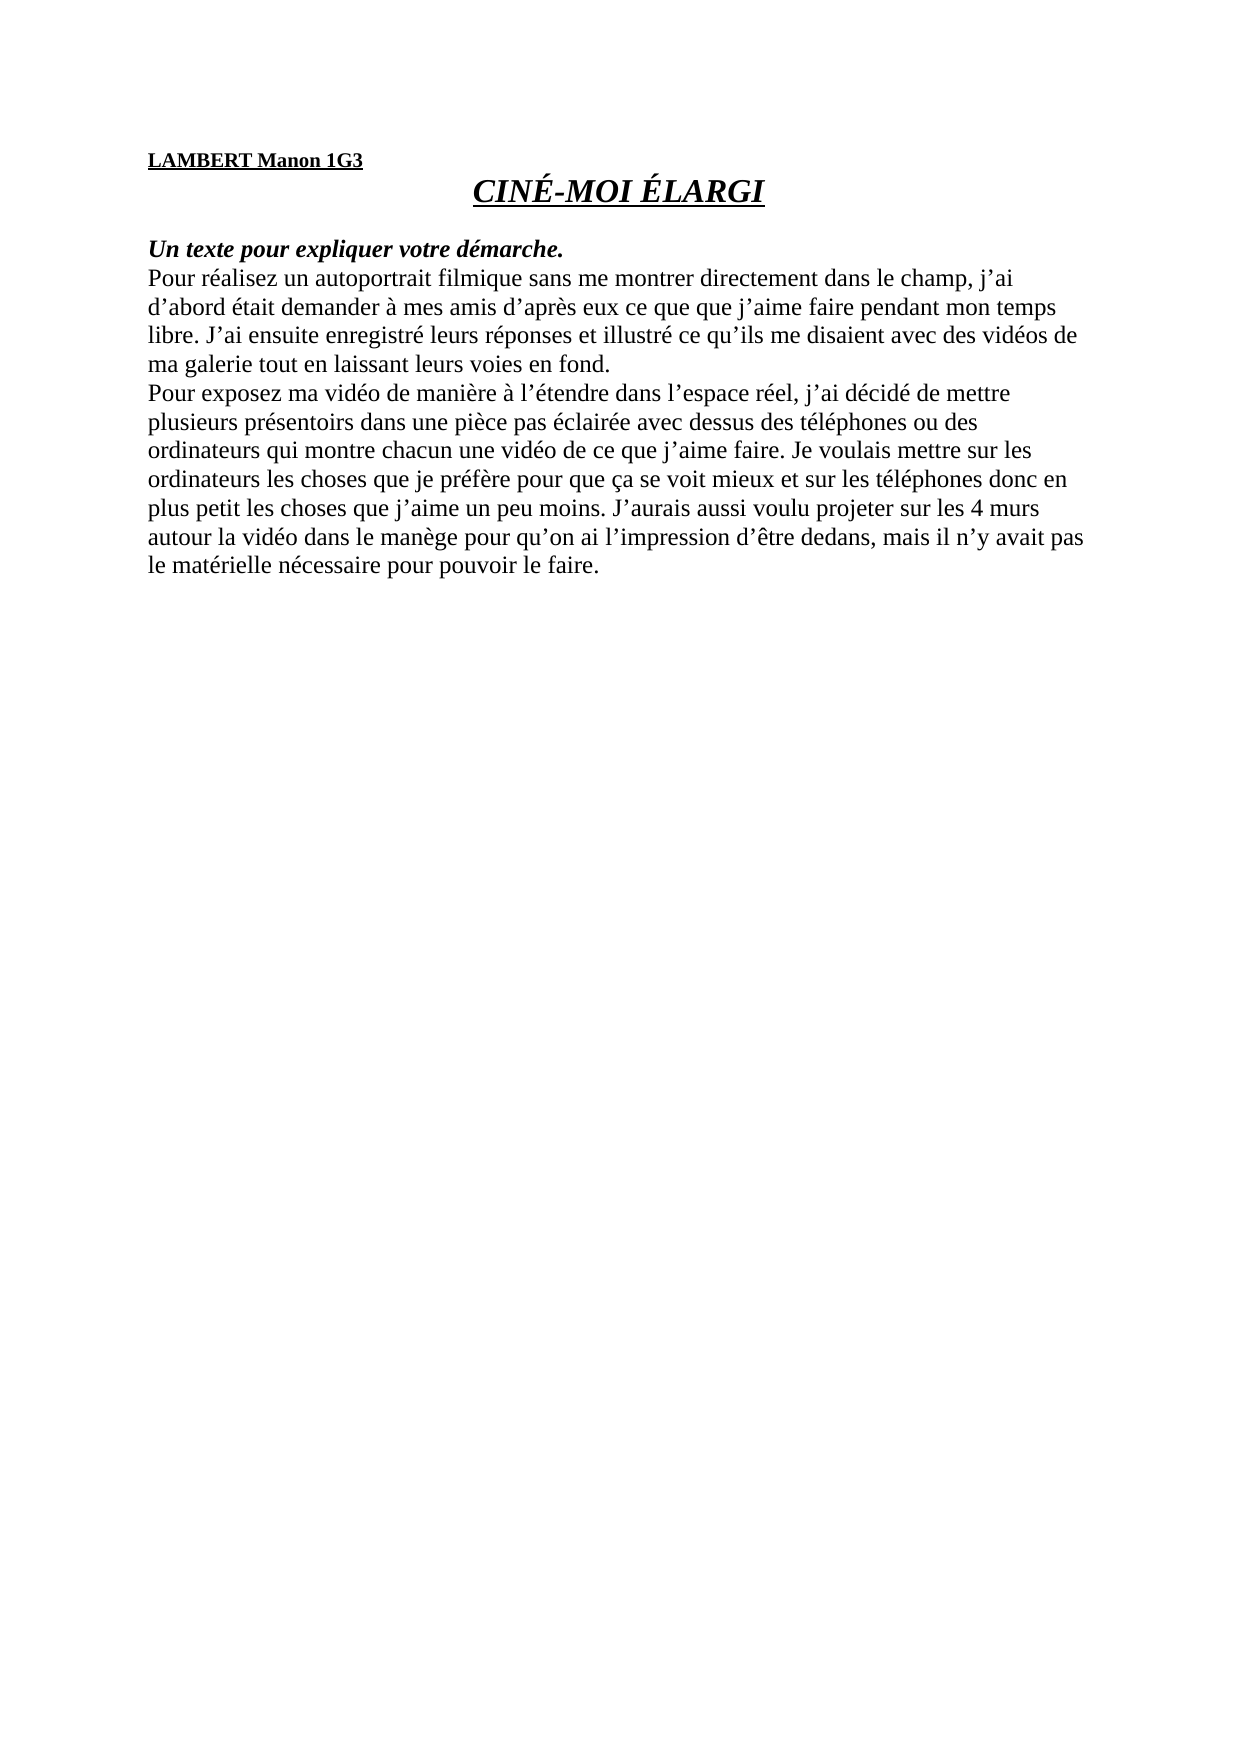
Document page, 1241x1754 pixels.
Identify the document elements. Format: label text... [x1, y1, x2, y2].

text Un texte pour expliquer votre démarche. [148, 234, 1093, 263]
text Pour réalisez un autoportrait filmique sans me montrer directement dans le champ, j’ai d’abord était demander à mes amis d’après eux ce que que j’aime faire pendant mon temps libre. J’ai ensuite enregistré leurs réponses et illustré ce qu’ils me disaient avec des vidéos de ma galerie tout en laissant leurs voies en fond. [148, 263, 1093, 378]
text LAMBERT Manon 1G3 [148, 148, 1093, 172]
text Pour exposez ma vidéo de manière à l’étendre dans l’espace réel, j’ai décidé de mettre plusieurs présentoirs dans une pièce pas éclairée avec dessus des téléphones ou des ordinateurs qui montre chacun une vidéo de ce que j’aime faire. Je voulais mettre sur les ordinateurs les choses que je préfère pour que ça se voit mieux et sur les téléphones donc en plus petit les choses que j’aime un peu moins. J’aurais aussi voulu projeter sur les 4 murs autour la vidéo dans le manège pour qu’on ai l’impression d’être dedans, mais il n’y avait pas le matérielle nécessaire pour pouvoir le faire. [148, 378, 1093, 579]
text CINÉ-MOI ÉLARGI [148, 172, 1093, 210]
